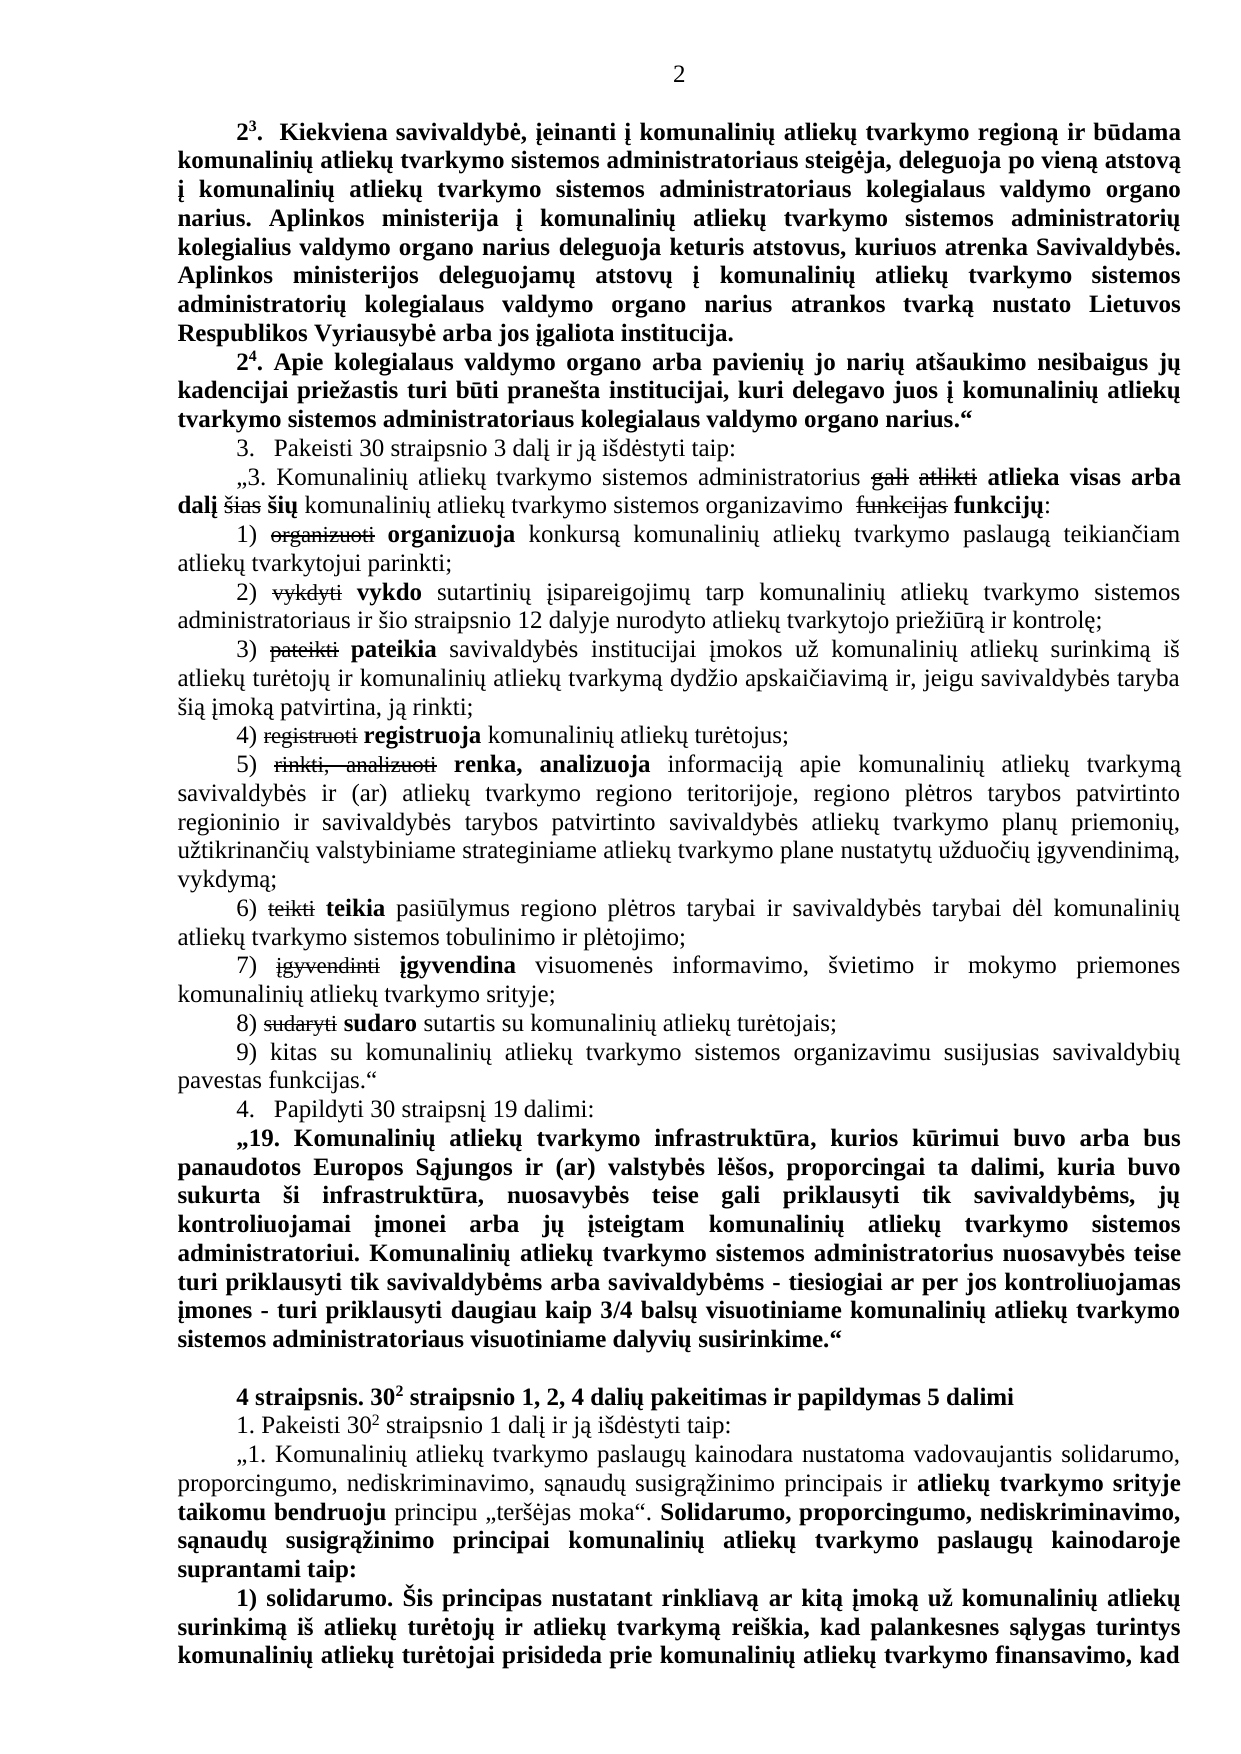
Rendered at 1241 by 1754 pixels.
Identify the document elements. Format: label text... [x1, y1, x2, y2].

text „1. Komunalinių atliekų tvarkymo paslaugų kainodara nustatoma vadovaujantis solidarumo, proporcingumo, nediskriminavimo, sąnaudų susigrąžinimo principais ir atliekų tvarkymo srityje taikomu bendruoju principu „teršėjas moka“. Solidarumo, proporcingumo, nediskriminavimo, sąnaudų susigrąžinimo principai komunalinių atliekų tvarkymo paslaugų kainodaroje suprantami taip: [177, 1439, 1181, 1583]
text 6) teikti teikia pasiūlymus regiono plėtros tarybai ir savivaldybės tarybai dėl komunalinių atliekų tvarkymo sistemos tobulinimo ir plėtojimo; [177, 893, 1181, 950]
list Pakeisti 30 straipsnio 3 dalį ir ją išdėstyti taip: [236, 433, 1181, 462]
text 1) organizuoti organizuoja konkursą komunalinių atliekų tvarkymo paslaugą teikiančiam atliekų tvarkytojui parinkti; [177, 519, 1181, 577]
text 9) kitas su komunalinių atliekų tvarkymo sistemos organizavimu susijusias savivaldybių pavestas funkcijas.“ [177, 1037, 1181, 1094]
text 24. Apie kolegialaus valdymo organo arba pavienių jo narių atšaukimo nesibaigus jų kadencijai priežastis turi būti pranešta institucijai, kuri delegavo juos į komunalinių atliekų tvarkymo sistemos administratoriaus kolegialaus valdymo organo narius.“ [177, 347, 1181, 433]
list Papildyti 30 straipsnį 19 dalimi: [236, 1094, 1181, 1123]
text 7) įgyvendinti įgyvendina visuomenės informavimo, švietimo ir mokymo priemones komunalinių atliekų tvarkymo srityje; [177, 950, 1181, 1008]
text 4 straipsnis. 302 straipsnio 1, 2, 4 dalių pakeitimas ir papildymas 5 dalimi [177, 1382, 1181, 1410]
text 5) rinkti, analizuoti renka, analizuoja informaciją apie komunalinių atliekų tvarkymą savivaldybės ir (ar) atliekų tvarkymo regiono teritorijoje, regiono plėtros tarybos patvirtinto regioninio ir savivaldybės tarybos patvirtinto savivaldybės atliekų tvarkymo planų priemonių, užtikrinančių valstybiniame strateginiame atliekų tvarkymo plane nustatytų užduočių įgyvendinimą, vykdymą; [177, 749, 1181, 893]
text 1. Pakeisti 302 straipsnio 1 dalį ir ją išdėstyti taip: [177, 1410, 1181, 1439]
text 2) vykdyti vykdo sutartinių įsipareigojimų tarp komunalinių atliekų tvarkymo sistemos administratoriaus ir šio straipsnio 12 dalyje nurodyto atliekų tvarkytojo priežiūrą ir kontrolę; [177, 577, 1181, 634]
text „19. Komunalinių atliekų tvarkymo infrastruktūra, kurios kūrimui buvo arba bus panaudotos Europos Sąjungos ir (ar) valstybės lėšos, proporcingai ta dalimi, kuria buvo sukurta ši infrastruktūra, nuosavybės teise gali priklausyti tik savivaldybėms, jų kontroliuojamai įmonei arba jų įsteigtam komunalinių atliekų tvarkymo sistemos administratoriui. Komunalinių atliekų tvarkymo sistemos administratorius nuosavybės teise turi priklausyti tik savivaldybėms arba savivaldybėms - tiesiogiai ar per jos kontroliuojamas įmones - turi priklausyti daugiau kaip 3/4 balsų visuotiniame komunalinių atliekų tvarkymo sistemos administratoriaus visuotiniame dalyvių susirinkime.“ [177, 1123, 1181, 1353]
text 1) solidarumo. Šis principas nustatant rinkliavą ar kitą įmoką už komunalinių atliekų surinkimą iš atliekų turėtojų ir atliekų tvarkymą reiškia, kad palankesnes sąlygas turintys komunalinių atliekų turėtojai prisideda prie komunalinių atliekų tvarkymo finansavimo, kad [177, 1583, 1181, 1669]
text 3) pateikti pateikia savivaldybės institucijai įmokos už komunalinių atliekų surinkimą iš atliekų turėtojų ir komunalinių atliekų tvarkymą dydžio apskaičiavimą ir, jeigu savivaldybės taryba šią įmoką patvirtina, ją rinkti; [177, 634, 1181, 720]
text 8) sudaryti sudaro sutartis su komunalinių atliekų turėtojais; [177, 1008, 1181, 1037]
text 4) registruoti registruoja komunalinių atliekų turėtojus; [177, 720, 1181, 749]
text „3. Komunalinių atliekų tvarkymo sistemos administratorius gali atlikti atlieka visas arba dalį šias šių komunalinių atliekų tvarkymo sistemos organizavimo funkcijas funkcijų: [177, 462, 1181, 519]
text 23. Kiekviena savivaldybė, įeinanti į komunalinių atliekų tvarkymo regioną ir būdama komunalinių atliekų tvarkymo sistemos administratoriaus steigėja, deleguoja po vieną atstovą į komunalinių atliekų tvarkymo sistemos administratoriaus kolegialaus valdymo organo narius. Aplinkos ministerija į komunalinių atliekų tvarkymo sistemos administratorių kolegialius valdymo organo narius deleguoja keturis atstovus, kuriuos atrenka Savivaldybės. Aplinkos ministerijos deleguojamų atstovų į komunalinių atliekų tvarkymo sistemos administratorių kolegialaus valdymo organo narius atrankos tvarką nustato Lietuvos Respublikos Vyriausybė arba jos įgaliota institucija. [177, 117, 1181, 347]
